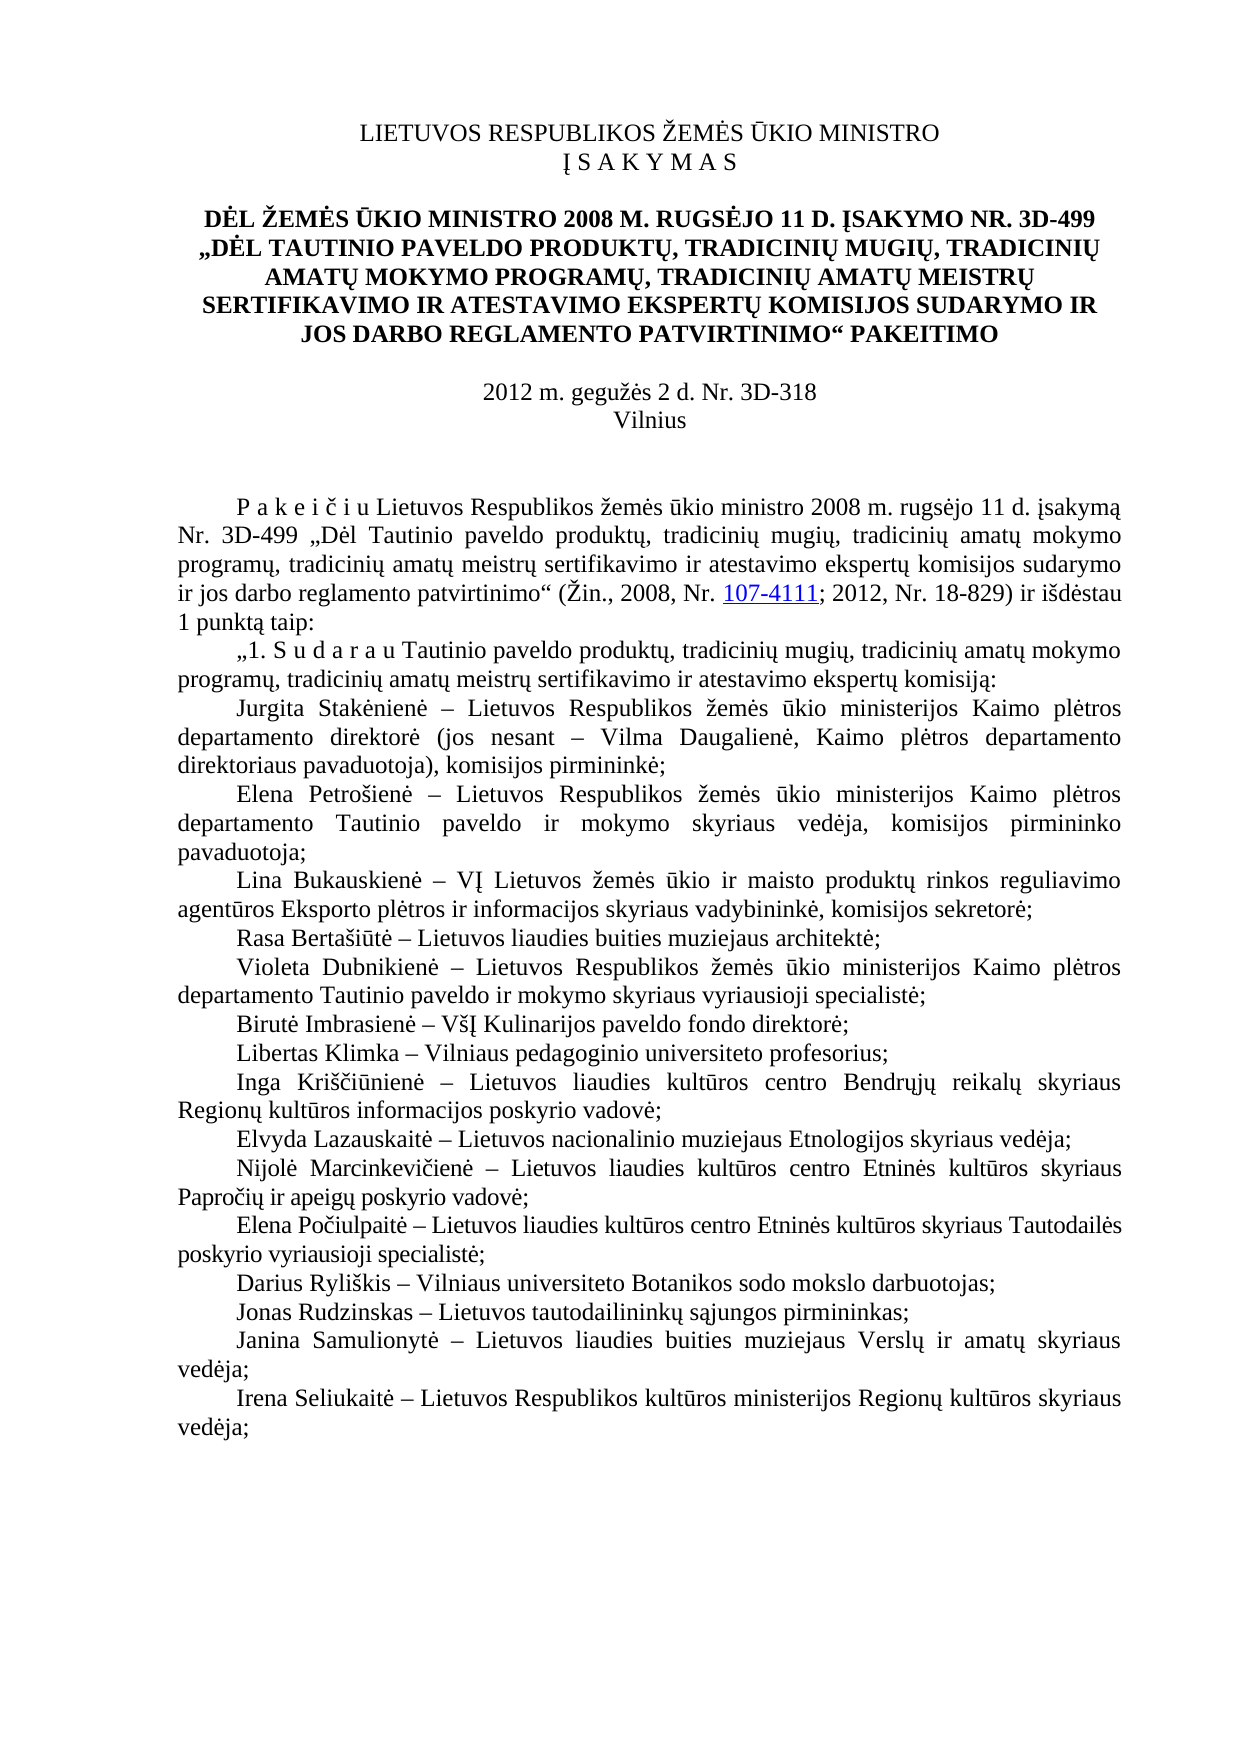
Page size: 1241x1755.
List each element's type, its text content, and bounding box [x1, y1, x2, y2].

text P a k e i č i u Lietuvos Respublikos žemės ūkio ministro 2008 m. rugsėjo 11 d. įsakymą Nr. 3D-499 „Dėl Tautinio paveldo produktų, tradicinių mugių, tradicinių amatų mokymo programų, tradicinių amatų meistrų sertifikavimo ir atestavimo ekspertų komisijos sudarymo ir jos darbo reglamento patvirtinimo“ (Žin., 2008, Nr. 107-4111; 2012, Nr. 18-829) ir išdėstau 1 punktą taip: [177, 492, 1122, 636]
text Darius Ryliškis – Vilniaus universiteto Botanikos sodo mokslo darbuotojas; [177, 1268, 1122, 1297]
text Janina Samulionytė – Lietuvos liaudies buities muziejaus Verslų ir amatų skyriaus vedėja; [177, 1326, 1122, 1383]
text Jonas Rudzinskas – Lietuvos tautodailininkų sąjungos pirmininkas; [177, 1297, 1122, 1326]
text Irena Seliukaitė – Lietuvos Respublikos kultūros ministerijos Regionų kultūros skyriaus vedėja; [177, 1383, 1122, 1441]
text Elena Počiulpaitė – Lietuvos liaudies kultūros centro Etninės kultūros skyriaus Tautodailės poskyrio vyriausioji specialistė; [177, 1211, 1122, 1268]
text Libertas Klimka – Vilniaus pedagoginio universiteto profesorius; [177, 1038, 1122, 1067]
text Vilnius [177, 406, 1122, 434]
text Elena Petrošienė – Lietuvos Respublikos žemės ūkio ministerijos Kaimo plėtros departamento Tautinio paveldo ir mokymo skyriaus vedėja, komisijos pirmininko pavaduotoja; [177, 779, 1122, 866]
text Inga Kriščiūnienė – Lietuvos liaudies kultūros centro Bendrųjų reikalų skyriaus Regionų kultūros informacijos poskyrio vadovė; [177, 1067, 1122, 1124]
text Elvyda Lazauskaitė – Lietuvos nacionalinio muziejaus Etnologijos skyriaus vedėja; [177, 1124, 1122, 1153]
text Lina Bukauskienė – VĮ Lietuvos žemės ūkio ir maisto produktų rinkos reguliavimo agentūros Eksporto plėtros ir informacijos skyriaus vadybininkė, komisijos sekretorė; [177, 866, 1122, 923]
text DĖL ŽEMĖS ŪKIO MINISTRO 2008 M. RUGSĖJO 11 D. ĮSAKYMO Nr. 3D-499 „DĖL TAUTINIO PAVELDO PRODUKTŲ, TRADICINIŲ MUGIŲ, TRADICINIŲ AMATŲ MOKYMO PROGRAMŲ, TRADICINIŲ AMATŲ MEISTRŲ SERTIFIKAVIMO IR ATESTAVIMO EKSPERTŲ KOMISIJOS SUDARYMO IR JOS DARBO REGLAMENTO PATVIRTINIMO“ PAKEITIMO [177, 204, 1122, 348]
text Rasa Bertašiūtė – Lietuvos liaudies buities muziejaus architektė; [177, 923, 1122, 952]
text Birutė Imbrasienė – VšĮ Kulinarijos paveldo fondo direktorė; [177, 1009, 1122, 1038]
text Į S A K Y M A S [177, 147, 1122, 176]
text Jurgita Stakėnienė – Lietuvos Respublikos žemės ūkio ministerijos Kaimo plėtros departamento direktorė (jos nesant – Vilma Daugalienė, Kaimo plėtros departamento direktoriaus pavaduotoja), komisijos pirmininkė; [177, 693, 1122, 779]
text „1. S u d a r a u Tautinio paveldo produktų, tradicinių mugių, tradicinių amatų mokymo programų, tradicinių amatų meistrų sertifikavimo ir atestavimo ekspertų komisiją: [177, 636, 1122, 693]
text LIETUVOS RESPUBLIKOS ŽEMĖS ŪKIO MINISTRO [177, 118, 1122, 147]
text Violeta Dubnikienė – Lietuvos Respublikos žemės ūkio ministerijos Kaimo plėtros departamento Tautinio paveldo ir mokymo skyriaus vyriausioji specialistė; [177, 952, 1122, 1009]
text Nijolė Marcinkevičienė – Lietuvos liaudies kultūros centro Etninės kultūros skyriaus Papročių ir apeigų poskyrio vadovė; [177, 1153, 1122, 1211]
text 2012 m. gegužės 2 d. Nr. 3D-318 [177, 377, 1122, 406]
